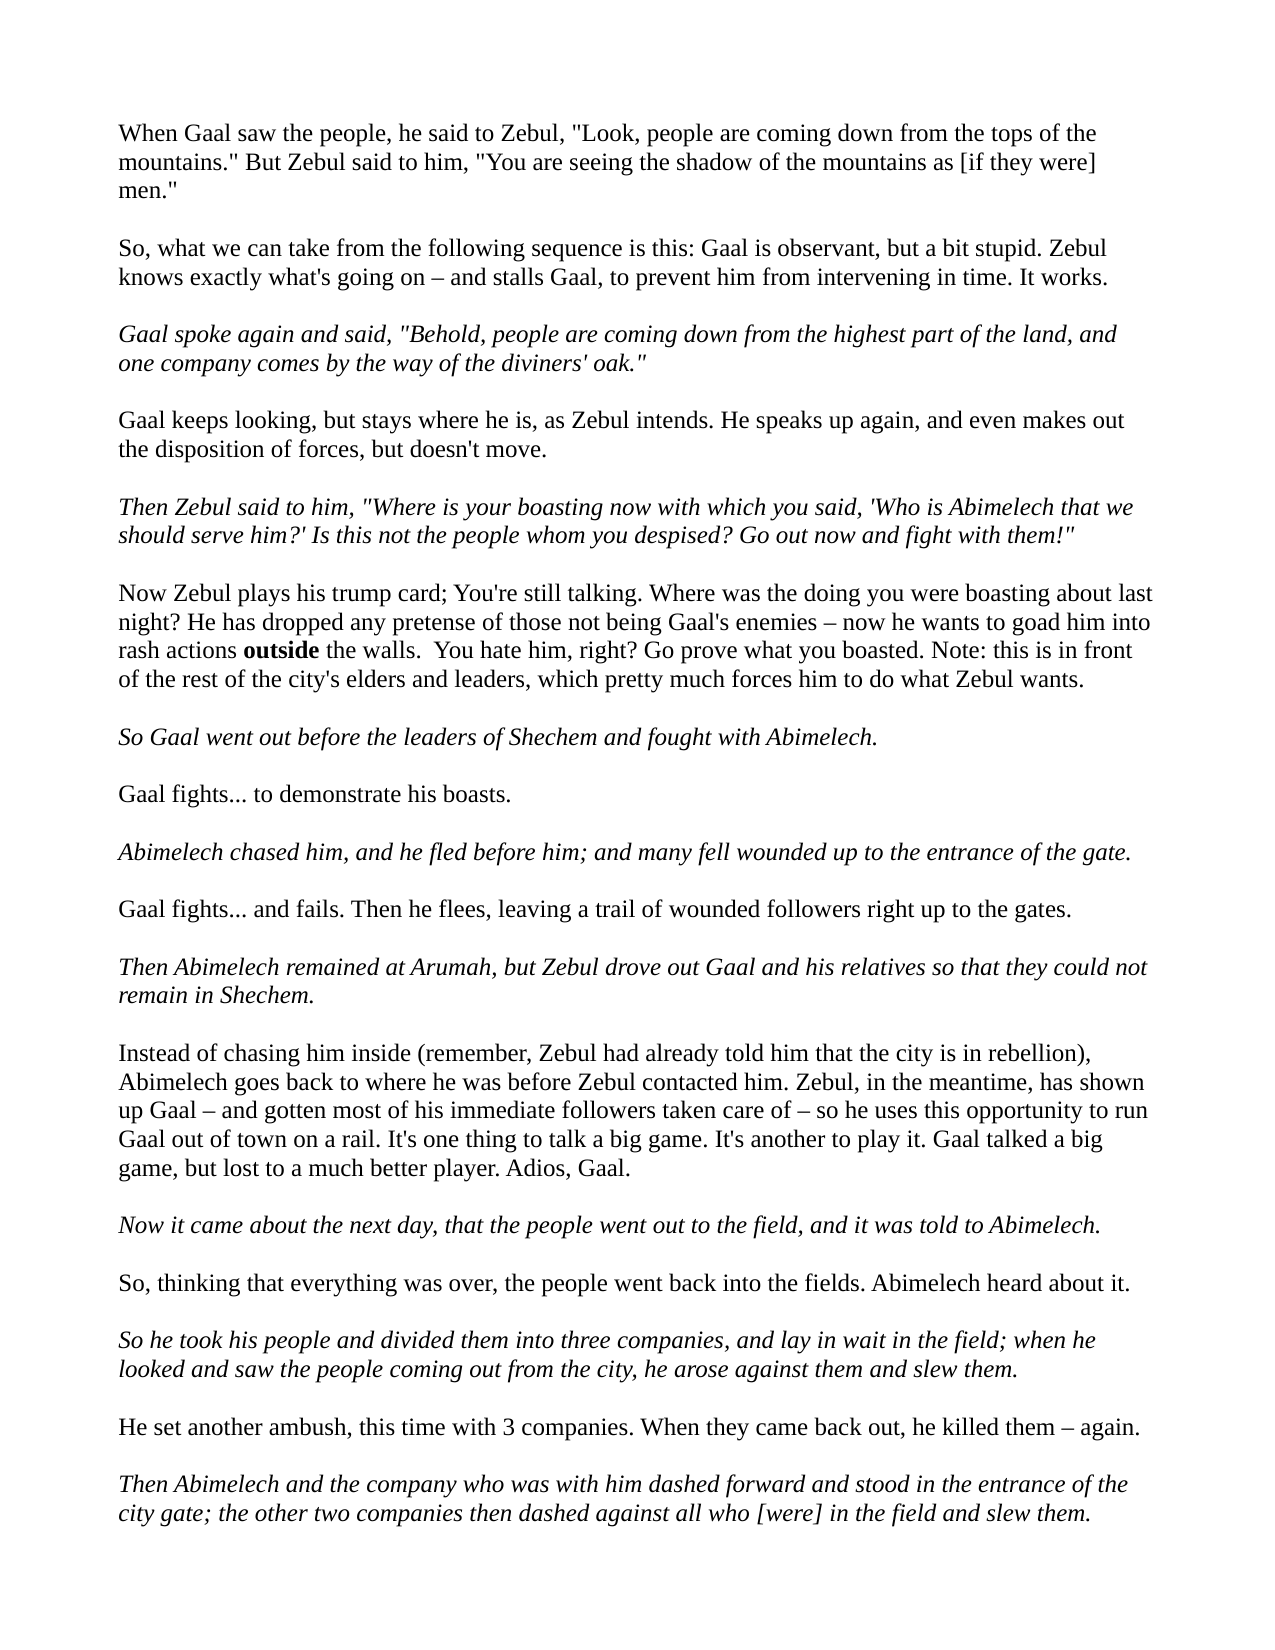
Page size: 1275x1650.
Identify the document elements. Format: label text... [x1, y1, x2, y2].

text Instead of chasing him inside (remember, Zebul had already told him that the city is in rebellion), Abimelech goes back to where he was before Zebul contacted him. Zebul, in the meantime, has shown up Gaal – and gotten most of his immediate followers taken care of – so he uses this opportunity to run Gaal out of town on a rail. It's one thing to talk a big game. It's another to play it. Gaal talked a big game, but lost to a much better player. Adios, Gaal. [118, 1038, 1157, 1182]
text So he took his people and divided them into three companies, and lay in wait in the field; when he looked and saw the people coming out from the city, he arose against them and slew them. [118, 1326, 1157, 1383]
text So, thinking that everything was over, the people went back into the fields. Abimelech heard about it. [118, 1268, 1157, 1297]
text Gaal keeps looking, but stays where he is, as Zebul intends. He speaks up again, and even makes out the disposition of forces, but doesn't move. [118, 406, 1157, 463]
text Gaal fights... and fails. Then he flees, leaving a trail of wounded followers right up to the gates. [118, 894, 1157, 923]
text Gaal fights... to demonstrate his boasts. [118, 779, 1157, 808]
text Abimelech chased him, and he fled before him; and many fell wounded up to the entrance of the gate. [118, 837, 1157, 866]
text So Gaal went out before the leaders of Shechem and fought with Abimelech. [118, 722, 1157, 751]
text He set another ambush, this time with 3 companies. When they came back out, he killed them – again. [118, 1412, 1157, 1441]
text When Gaal saw the people, he said to Zebul, "Look, people are coming down from the tops of the mountains." But Zebul said to him, "You are seeing the shadow of the mountains as [if they were] men." [118, 118, 1157, 204]
text Now it came about the next day, that the people went out to the field, and it was told to Abimelech. [118, 1211, 1157, 1239]
text Then Abimelech remained at Arumah, but Zebul drove out Gaal and his relatives so that they could not remain in Shechem. [118, 952, 1157, 1009]
text Then Abimelech and the company who was with him dashed forward and stood in the entrance of the city gate; the other two companies then dashed against all who [were] in the field and slew them. [118, 1469, 1157, 1527]
text Gaal spoke again and said, "Behold, people are coming down from the highest part of the land, and one company comes by the way of the diviners' oak." [118, 319, 1157, 377]
text Then Zebul said to him, "Where is your boasting now with which you said, 'Who is Abimelech that we should serve him?' Is this not the people whom you despised? Go out now and fight with them!" [118, 492, 1157, 549]
text So, what we can take from the following sequence is this: Gaal is observant, but a bit stupid. Zebul knows exactly what's going on – and stalls Gaal, to prevent him from intervening in time. It works. [118, 233, 1157, 291]
text Now Zebul plays his trump card; You're still talking. Where was the doing you were boasting about last night? He has dropped any pretense of those not being Gaal's enemies – now he wants to goad him into rash actions outside the walls. You hate him, right? Go prove what you boasted. Note: this is in front of the rest of the city's elders and leaders, which pretty much forces him to do what Zebul wants. [118, 578, 1157, 693]
